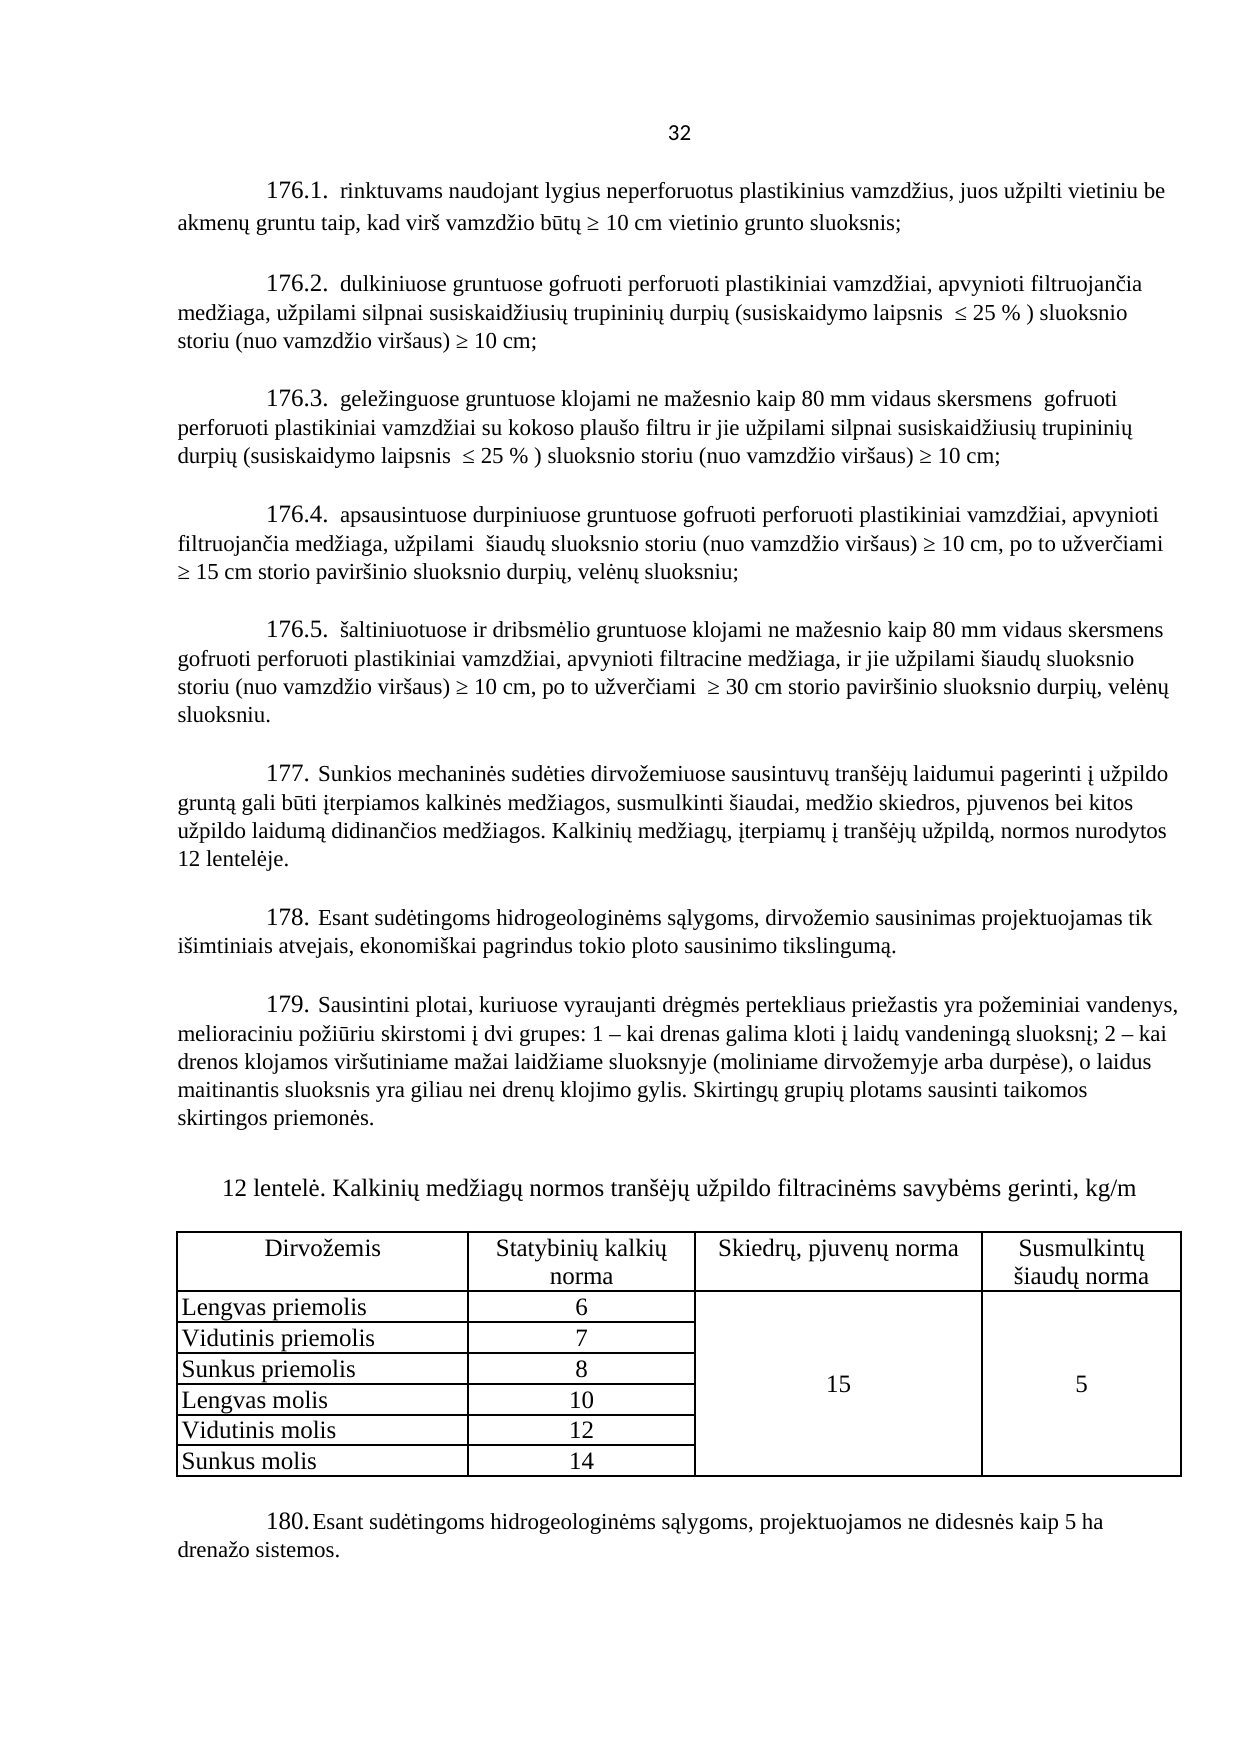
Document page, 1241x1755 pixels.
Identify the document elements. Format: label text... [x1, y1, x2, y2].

table_cell Vidutinis molis [178, 1416, 467, 1444]
table_header Statybinių kalkių norma [469, 1233, 694, 1290]
text 179. Sausintini plotai, kuriuose vyraujanti drėgmės pertekliaus priežastis yra požeminiai vandenys, melioraciniu požiūriu skirstomi į dvi grupes: 1 – kai drenas galima kloti į laidų vandeningą sluoksnį; 2 – kai drenos klojamos viršutiniame mažai laidžiame sluoksnyje (moliniame dirvožemyje arba durpėse), o laidus maitinantis sluoksnis yra giliau nei drenų klojimo gylis. Skirtingų grupių plotams sausinti taikomos skirtingos priemonės. [177, 989, 1181, 1131]
text 176.5. šaltiniuotuose ir dribsmėlio gruntuose klojami ne mažesnio kaip 80 mm vidaus skersmens gofruoti perforuoti plastikiniai vamzdžiai, apvynioti filtracine medžiaga, ir jie užpilami šiaudų sluoksnio storiu (nuo vamzdžio viršaus) ≥ 10 cm, po to užverčiami ≥ 30 cm storio paviršinio sluoksnio durpių, velėnų sluoksniu. [177, 614, 1181, 728]
text 176.3. geležinguose gruntuose klojami ne mažesnio kaip 80 mm vidaus skersmens gofruoti perforuoti plastikiniai vamzdžiai su kokoso plaušo filtru ir jie užpilami silpnai susiskaidžiusių trupininių durpių (susiskaidymo laipsnis ≤ 25 % ) sluoksnio storiu (nuo vamzdžio viršaus) ≥ 10 cm; [177, 383, 1181, 468]
text 180. Esant sudėtingoms hidrogeologinėms sąlygoms, projektuojamos ne didesnės kaip 5 ha drenažo sistemos. [177, 1506, 1181, 1563]
text 176.2. dulkiniuose gruntuose gofruoti perforuoti plastikiniai vamzdžiai, apvynioti filtruojančia medžiaga, užpilami silpnai susiskaidžiusių trupininių durpių (susiskaidymo laipsnis ≤ 25 % ) sluoksnio storiu (nuo vamzdžio viršaus) ≥ 10 cm; [177, 268, 1181, 353]
table_cell 12 [469, 1416, 694, 1444]
table_header Skiedrų, pjuvenų norma [696, 1233, 981, 1290]
text 12 lentelė. Kalkinių medžiagų normos tranšėjų užpildo filtracinėms savybėms gerinti, kg/m [177, 1173, 1181, 1202]
table_cell 14 [469, 1446, 694, 1475]
table_cell 8 [469, 1354, 694, 1383]
table_cell 10 [469, 1385, 694, 1413]
table_cell Lengvas priemolis [178, 1292, 467, 1321]
table_cell 15 [696, 1292, 981, 1475]
text 178. Esant sudėtingoms hidrogeologinėms sąlygoms, dirvožemio sausinimas projektuojamas tik išimtiniais atvejais, ekonomiškai pagrindus tokio ploto sausinimo tikslingumą. [177, 902, 1181, 959]
table_header Dirvožemis [178, 1233, 467, 1290]
table_cell 5 [983, 1292, 1180, 1475]
table_cell 7 [469, 1323, 694, 1352]
table_cell 6 [469, 1292, 694, 1321]
table_cell Sunkus molis [178, 1446, 467, 1475]
table_cell Lengvas molis [178, 1385, 467, 1413]
text 176.1. rinktuvams naudojant lygius neperforuotus plastikinius vamzdžius, juos užpilti vietiniu be akmenų gruntu taip, kad virš vamzdžio būtų ≥ 10 cm vietinio grunto sluoksnis; [177, 175, 1181, 237]
text 177. Sunkios mechaninės sudėties dirvožemiuose sausintuvų tranšėjų laidumui pagerinti į užpildo gruntą gali būti įterpiamos kalkinės medžiagos, susmulkinti šiaudai, medžio skiedros, pjuvenos bei kitos užpildo laidumą didinančios medžiagos. Kalkinių medžiagų, įterpiamų į tranšėjų užpildą, normos nurodytos 12 lentelėje. [177, 758, 1181, 871]
table_header Susmulkintų šiaudų norma [983, 1233, 1180, 1290]
table_cell Sunkus priemolis [178, 1354, 467, 1383]
text 176.4. apsausintuose durpiniuose gruntuose gofruoti perforuoti plastikiniai vamzdžiai, apvynioti filtruojančia medžiaga, užpilami šiaudų sluoksnio storiu (nuo vamzdžio viršaus) ≥ 10 cm, po to užverčiami ≥ 15 cm storio paviršinio sluoksnio durpių, velėnų sluoksniu; [177, 499, 1181, 584]
table_cell Vidutinis priemolis [178, 1323, 467, 1352]
